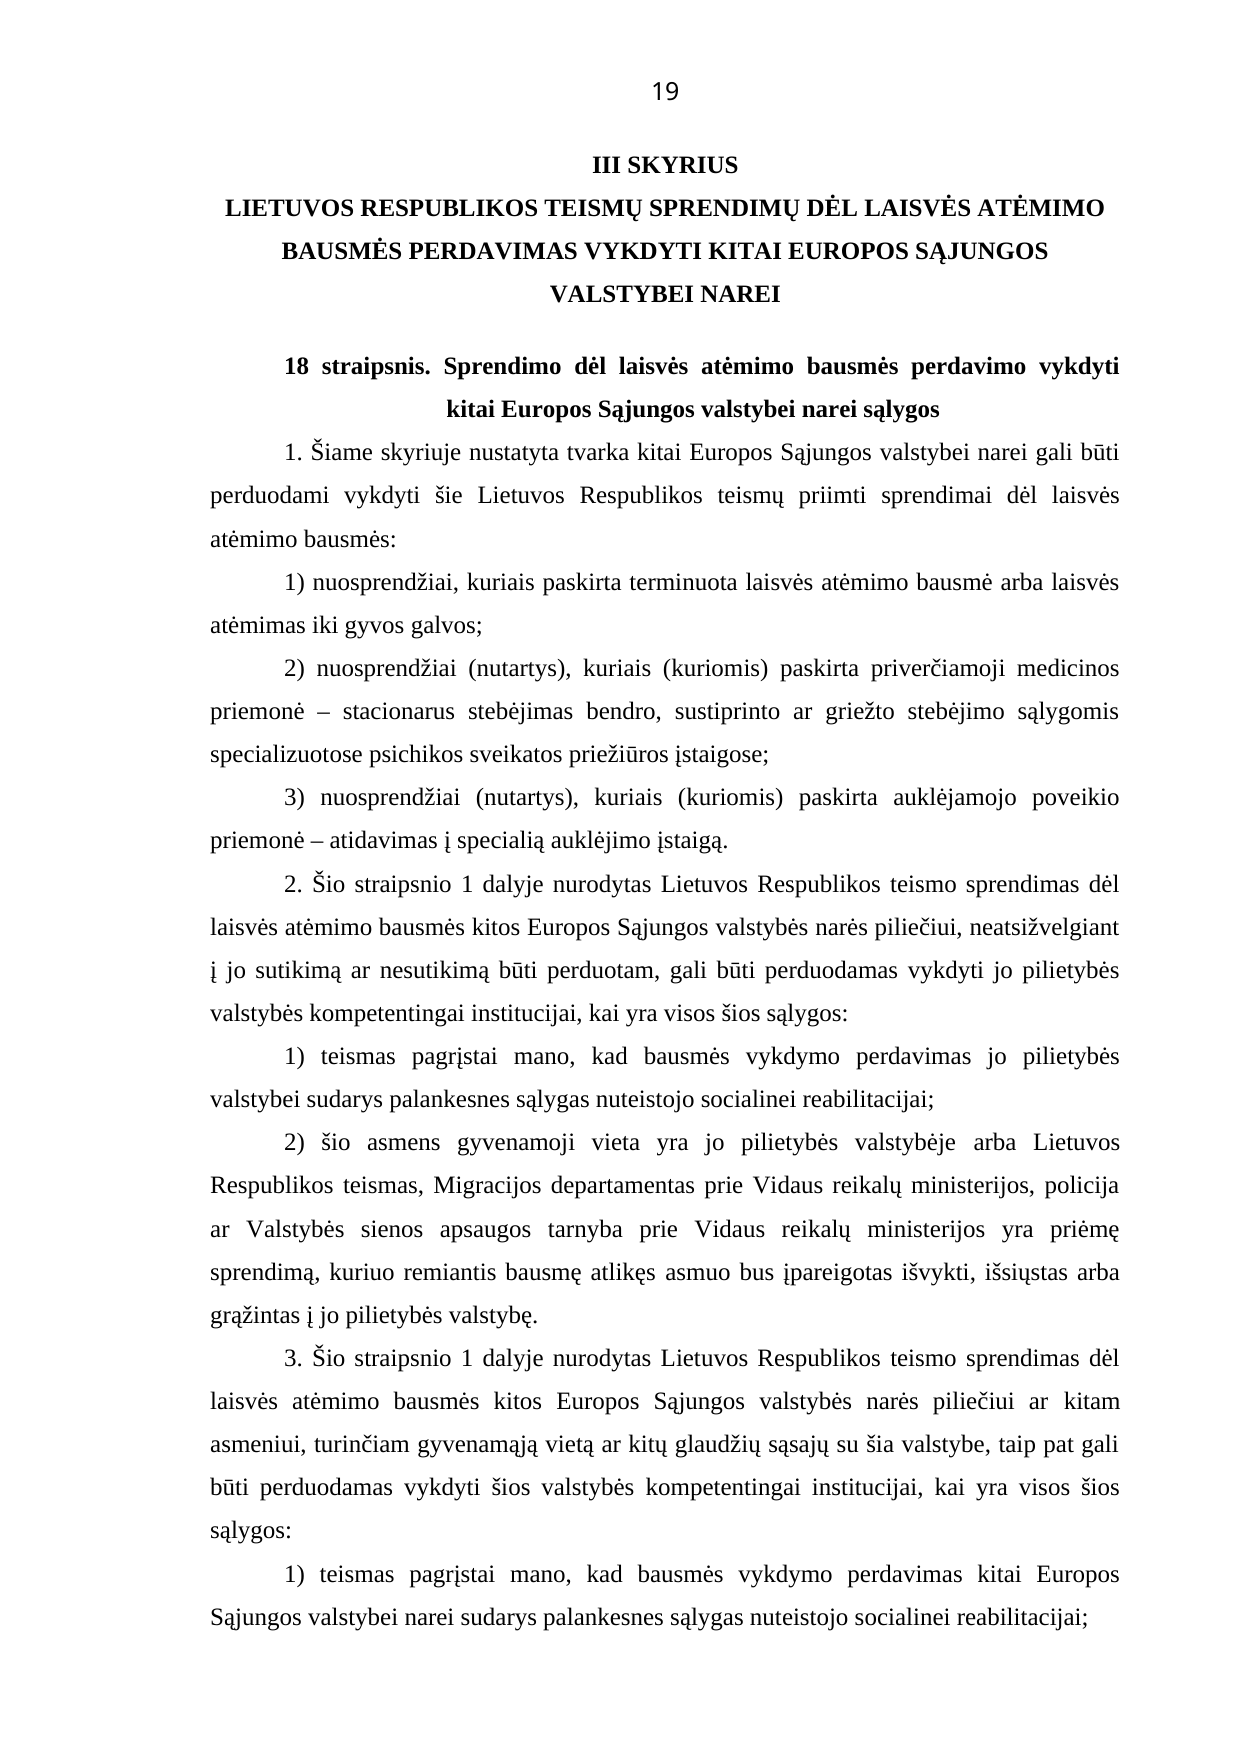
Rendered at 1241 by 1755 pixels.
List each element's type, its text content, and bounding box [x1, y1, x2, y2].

text 1) teismas pagrįstai mano, kad bausmės vykdymo perdavimas jo pilietybės valstybei sudarys palankesnes sąlygas nuteistojo socialinei reabilitacijai; [210, 1041, 1120, 1113]
text 1. Šiame skyriuje nustatyta tvarka kitai Europos Sąjungos valstybei narei gali būti perduodami vykdyti šie Lietuvos Respublikos teismų priimti sprendimai dėl laisvės atėmimo bausmės: [210, 437, 1120, 552]
text 3. Šio straipsnio 1 dalyje nurodytas Lietuvos Respublikos teismo sprendimas dėl laisvės atėmimo bausmės kitos Europos Sąjungos valstybės narės piliečiui ar kitam asmeniui, turinčiam gyvenamąją vietą ar kitų glaudžių sąsajų su šia valstybe, taip pat gali būti perduodamas vykdyti šios valstybės kompetentingai institucijai, kai yra visos šios sąlygos: [210, 1343, 1120, 1544]
text 1) nuosprendžiai, kuriais paskirta terminuota laisvės atėmimo bausmė arba laisvės atėmimas iki gyvos galvos; [210, 567, 1120, 639]
text LIETUVOS RESPUBLIKOS TEISMŲ SPRENDIMŲ DĖL LAISVĖS ATĖMIMO BAUSMĖS PERDAVIMAS VYKDYTI KITAI EUROPOS SĄJUNGOS VALSTYBEI NAREI [210, 193, 1120, 308]
text 1) teismas pagrįstai mano, kad bausmės vykdymo perdavimas kitai Europos Sąjungos valstybei narei sudarys palankesnes sąlygas nuteistojo socialinei reabilitacijai; [210, 1559, 1120, 1631]
text 2) nuosprendžiai (nutartys), kuriais (kuriomis) paskirta priverčiamoji medicinos priemonė – stacionarus stebėjimas bendro, sustiprinto ar griežto stebėjimo sąlygomis specializuotose psichikos sveikatos priežiūros įstaigose; [210, 653, 1120, 768]
text 2) šio asmens gyvenamoji vieta yra jo pilietybės valstybėje arba Lietuvos Respublikos teismas, Migracijos departamentas prie Vidaus reikalų ministerijos, policija ar Valstybės sienos apsaugos tarnyba prie Vidaus reikalų ministerijos yra priėmę sprendimą, kuriuo remiantis bausmę atlikęs asmuo bus įpareigotas išvykti, išsiųstas arba grąžintas į jo pilietybės valstybę. [210, 1127, 1120, 1329]
text 3) nuosprendžiai (nutartys), kuriais (kuriomis) paskirta auklėjamojo poveikio priemonė – atidavimas į specialią auklėjimo įstaigą. [210, 782, 1120, 854]
text 18 straipsnis. Sprendimo dėl laisvės atėmimo bausmės perdavimo vykdyti kitai Europos Sąjungos valstybei narei sąlygos [284, 351, 1120, 423]
text III SKYRIUS [210, 150, 1120, 179]
text 2. Šio straipsnio 1 dalyje nurodytas Lietuvos Respublikos teismo sprendimas dėl laisvės atėmimo bausmės kitos Europos Sąjungos valstybės narės piliečiui, neatsižvelgiant į jo sutikimą ar nesutikimą būti perduotam, gali būti perduodamas vykdyti jo pilietybės valstybės kompetentingai institucijai, kai yra visos šios sąlygos: [210, 869, 1120, 1027]
